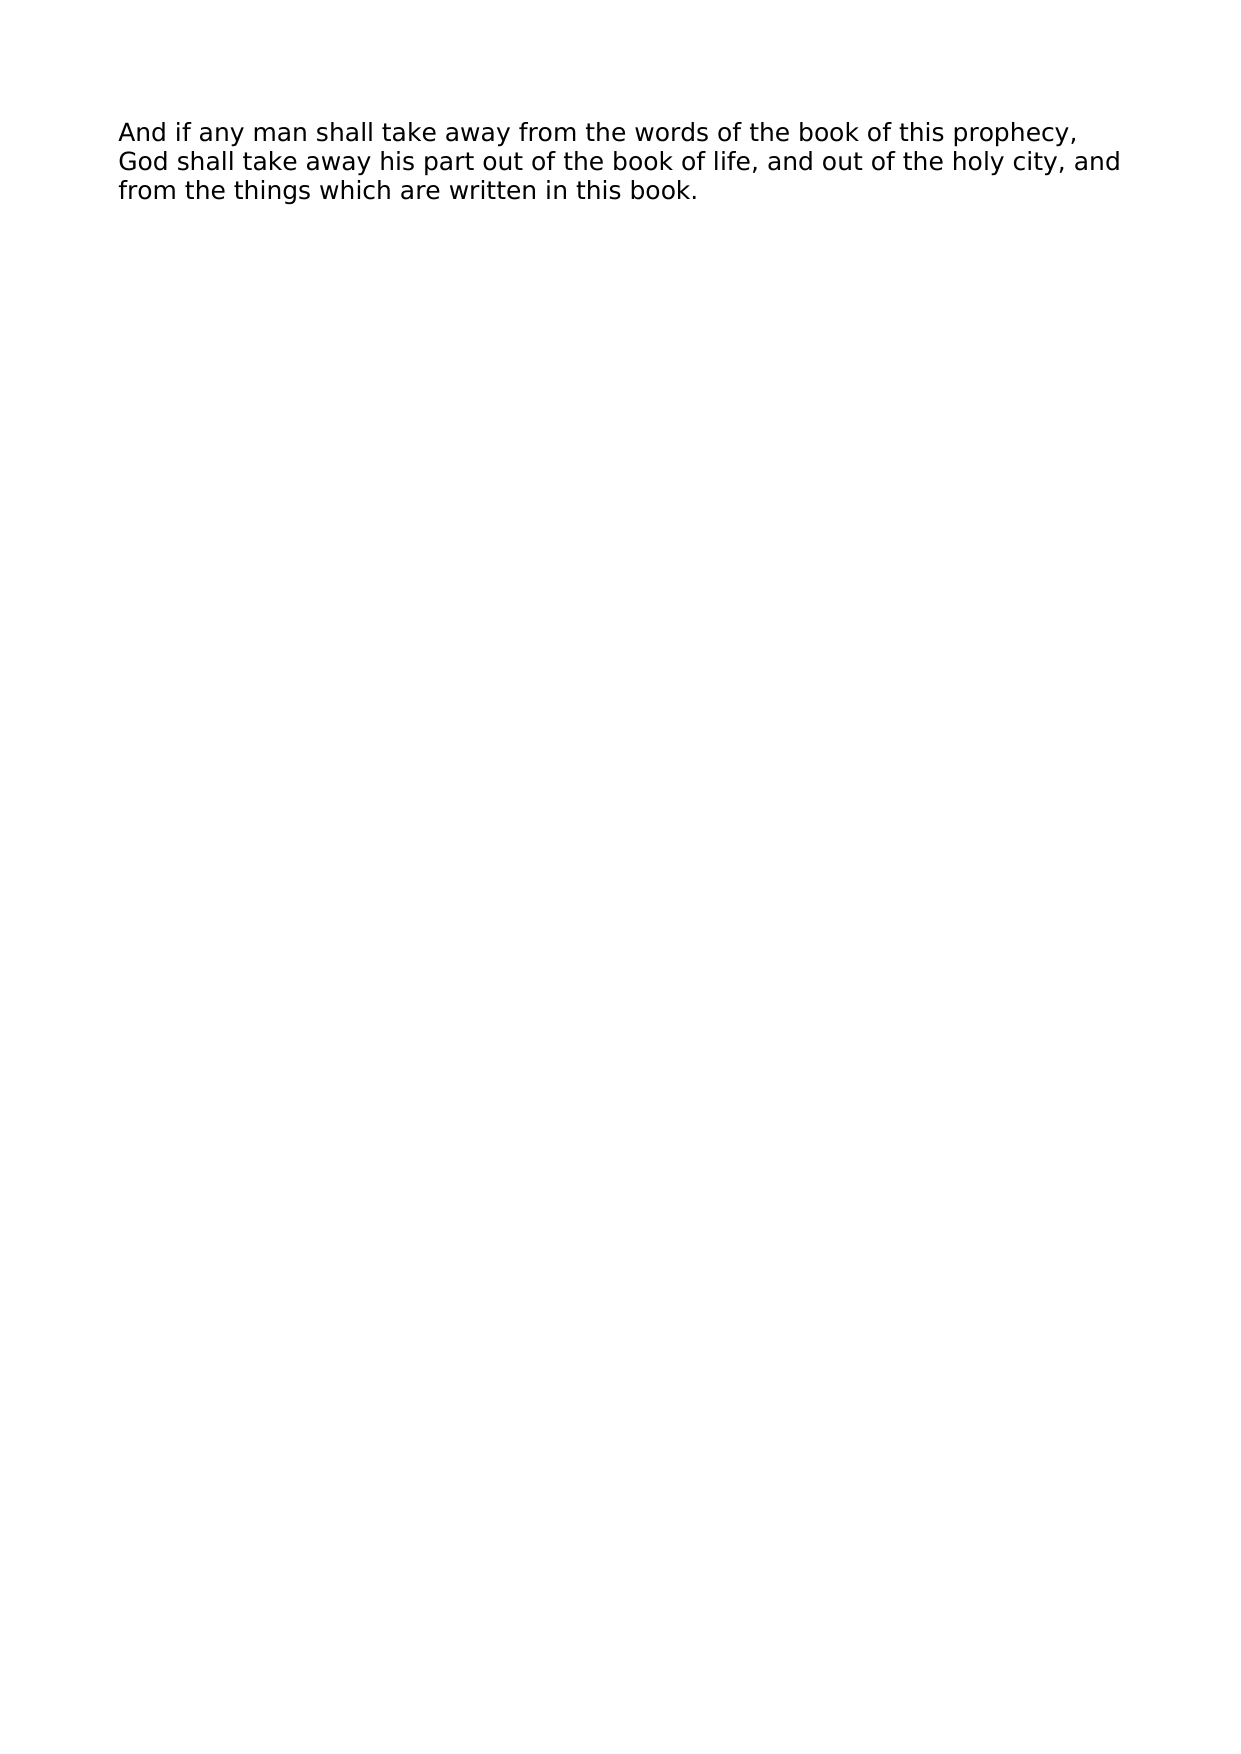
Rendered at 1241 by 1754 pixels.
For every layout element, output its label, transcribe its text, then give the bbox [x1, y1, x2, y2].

text And if any man shall take away from the words of the book of this prophecy, God shall take away his part out of the book of life, and out of the holy city, and from the things which are written in this book. [118, 118, 1122, 206]
